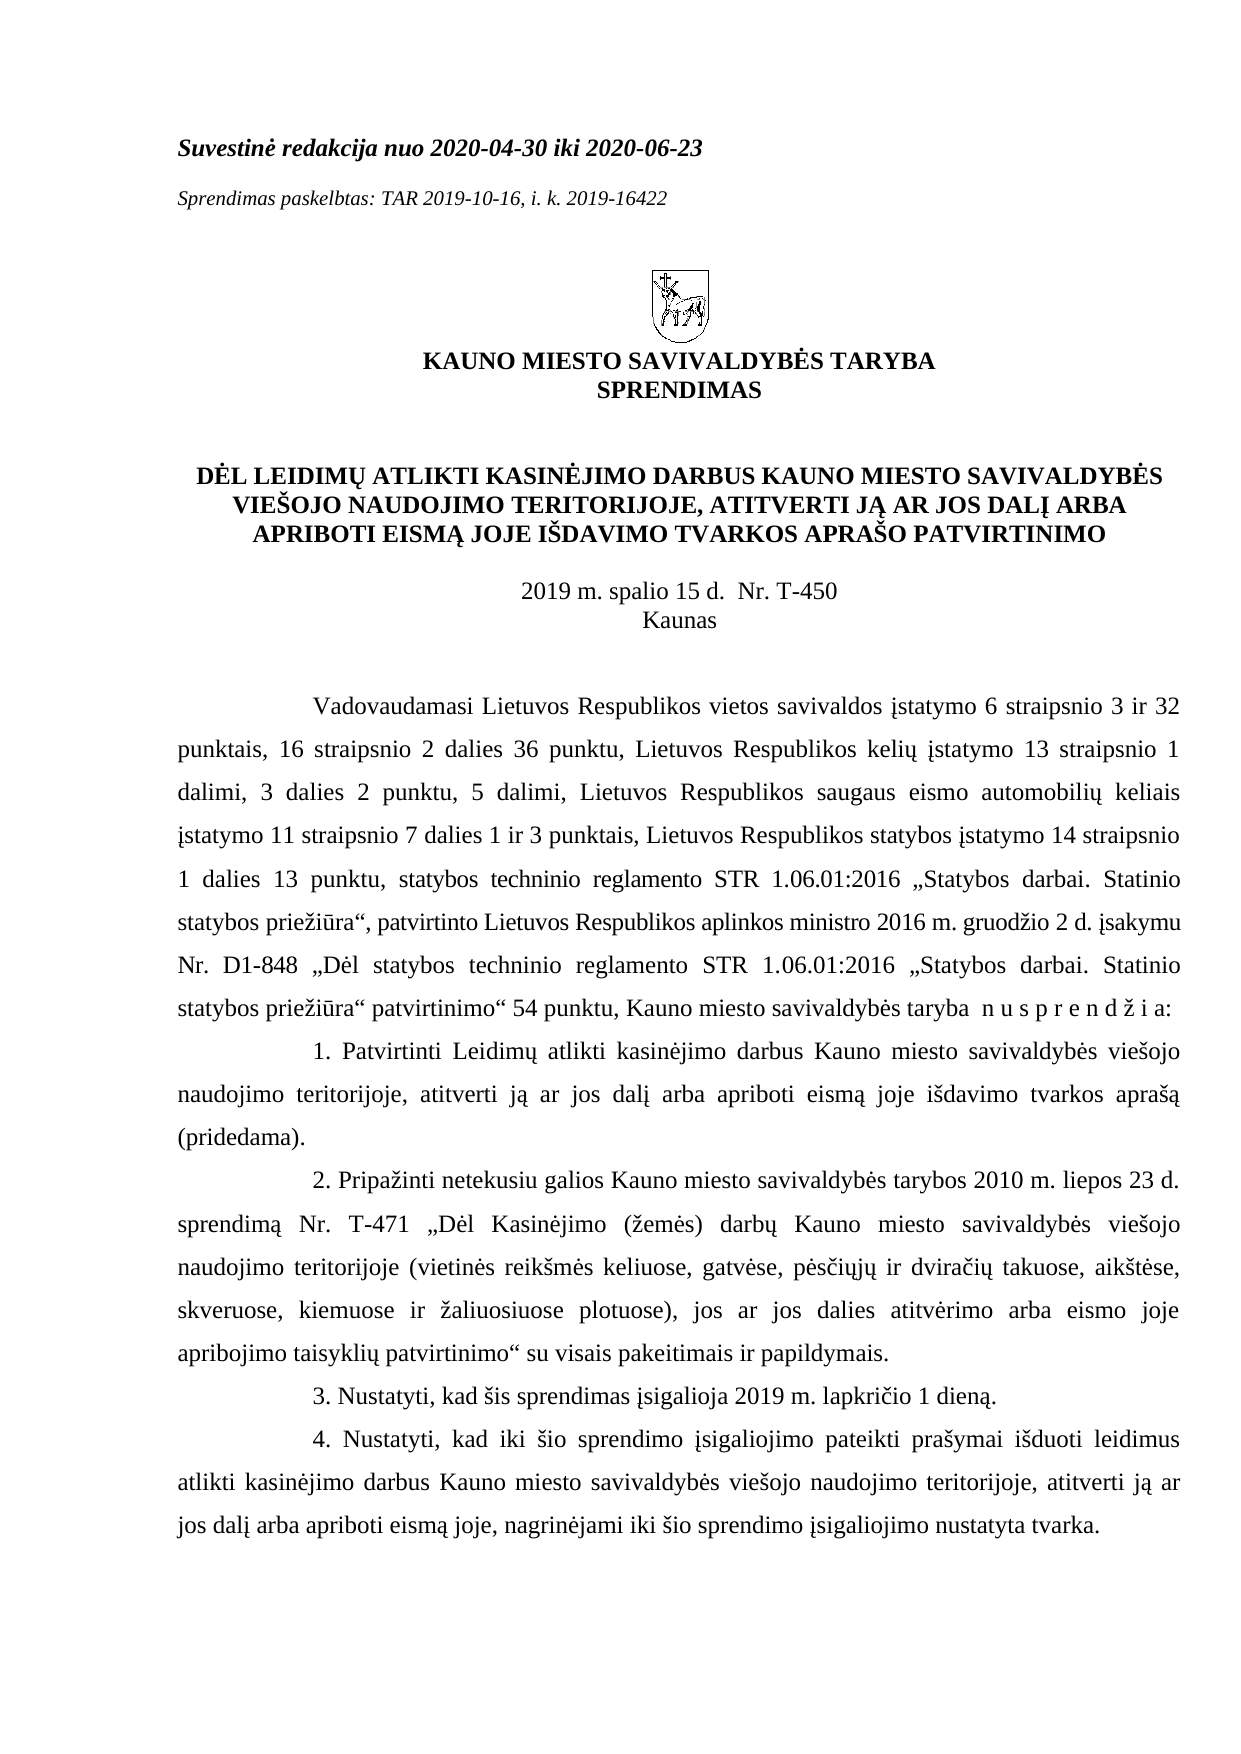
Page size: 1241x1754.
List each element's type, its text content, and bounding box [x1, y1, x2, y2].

text Sprendimas paskelbtas: TAR 2019-10-16, i. k. 2019-16422 [177, 186, 1181, 210]
text 2019 m. spalio 15 d. Nr. T-450 [177, 576, 1181, 605]
text 4. Nustatyti, kad iki šio sprendimo įsigaliojimo pateikti prašymai išduoti leidimus atlikti kasinėjimo darbus Kauno miesto savivaldybės viešojo naudojimo teritorijoje, atitverti ją ar jos dalį arba apriboti eismą joje, nagrinėjami iki šio sprendimo įsigaliojimo nustatyta tvarka. [177, 1424, 1181, 1539]
text 1. Patvirtinti Leidimų atlikti kasinėjimo darbus Kauno miesto savivaldybės viešojo naudojimo teritorijoje, atitverti ją ar jos dalį arba apriboti eismą joje išdavimo tvarkos aprašą (pridedama). [177, 1036, 1181, 1151]
text 2. Pripažinti netekusiu galios Kauno miesto savivaldybės tarybos 2010 m. liepos 23 d. sprendimą Nr. T-471 „Dėl Kasinėjimo (žemės) darbų Kauno miesto savivaldybės viešojo naudojimo teritorijoje (vietinės reikšmės keliuose, gatvėse, pėsčiųjų ir dviračių takuose, aikštėse, skveruose, kiemuose ir žaliuosiuose plotuose), jos ar jos dalies atitvėrimo arba eismo joje apribojimo taisyklių patvirtinimo“ su visais pakeitimais ir papildymais. [177, 1166, 1181, 1367]
text 3. Nustatyti, kad šis sprendimas įsigalioja 2019 m. lapkričio 1 dieną. [177, 1381, 1181, 1410]
text Suvestinė redakcija nuo 2020-04-30 iki 2020-06-23 [177, 133, 1181, 162]
text Kaunas [178, 605, 1181, 634]
text SPRENDIMAS [177, 375, 1181, 404]
text DĖL LEIDIMŲ ATLIKTI KASINĖJIMO DARBUS KAUNO MIESTO SAVIVALDYBĖS VIEŠOJO NAUDOJIMO TERITORIJOJE, ATITVERTI JĄ AR JOS DALĮ ARBA APRIBOTI EISMĄ JOJE IŠDAVIMO TVARKOS APRAŠO PATVIRTINIMO [178, 461, 1181, 547]
text Vadovaudamasi Lietuvos Respublikos vietos savivaldos įstatymo 6 straipsnio 3 ir 32 punktais, 16 straipsnio 2 dalies 36 punktu, Lietuvos Respublikos kelių įstatymo 13 straipsnio 1 dalimi, 3 dalies 2 punktu, 5 dalimi, Lietuvos Respublikos saugaus eismo automobilių keliais įstatymo 11 straipsnio 7 dalies 1 ir 3 punktais, Lietuvos Respublikos statybos įstatymo 14 straipsnio 1 dalies 13 punktu, statybos techninio reglamento STR 1.06.01:2016 „Statybos darbai. Statinio statybos priežiūra“, patvirtinto Lietuvos Respublikos aplinkos ministro 2016 m. gruodžio 2 d. įsakymu Nr. D1-848 „Dėl statybos techninio reglamento STR 1.06.01:2016 „Statybos darbai. Statinio statybos priežiūra“ patvirtinimo“ 54 punktu, Kauno miesto savivaldybės taryba n u s p r e n d ž i a: [177, 691, 1181, 1022]
text KAUNO MIESTO SAVIVALDYBĖS TARYBA [177, 346, 1181, 375]
